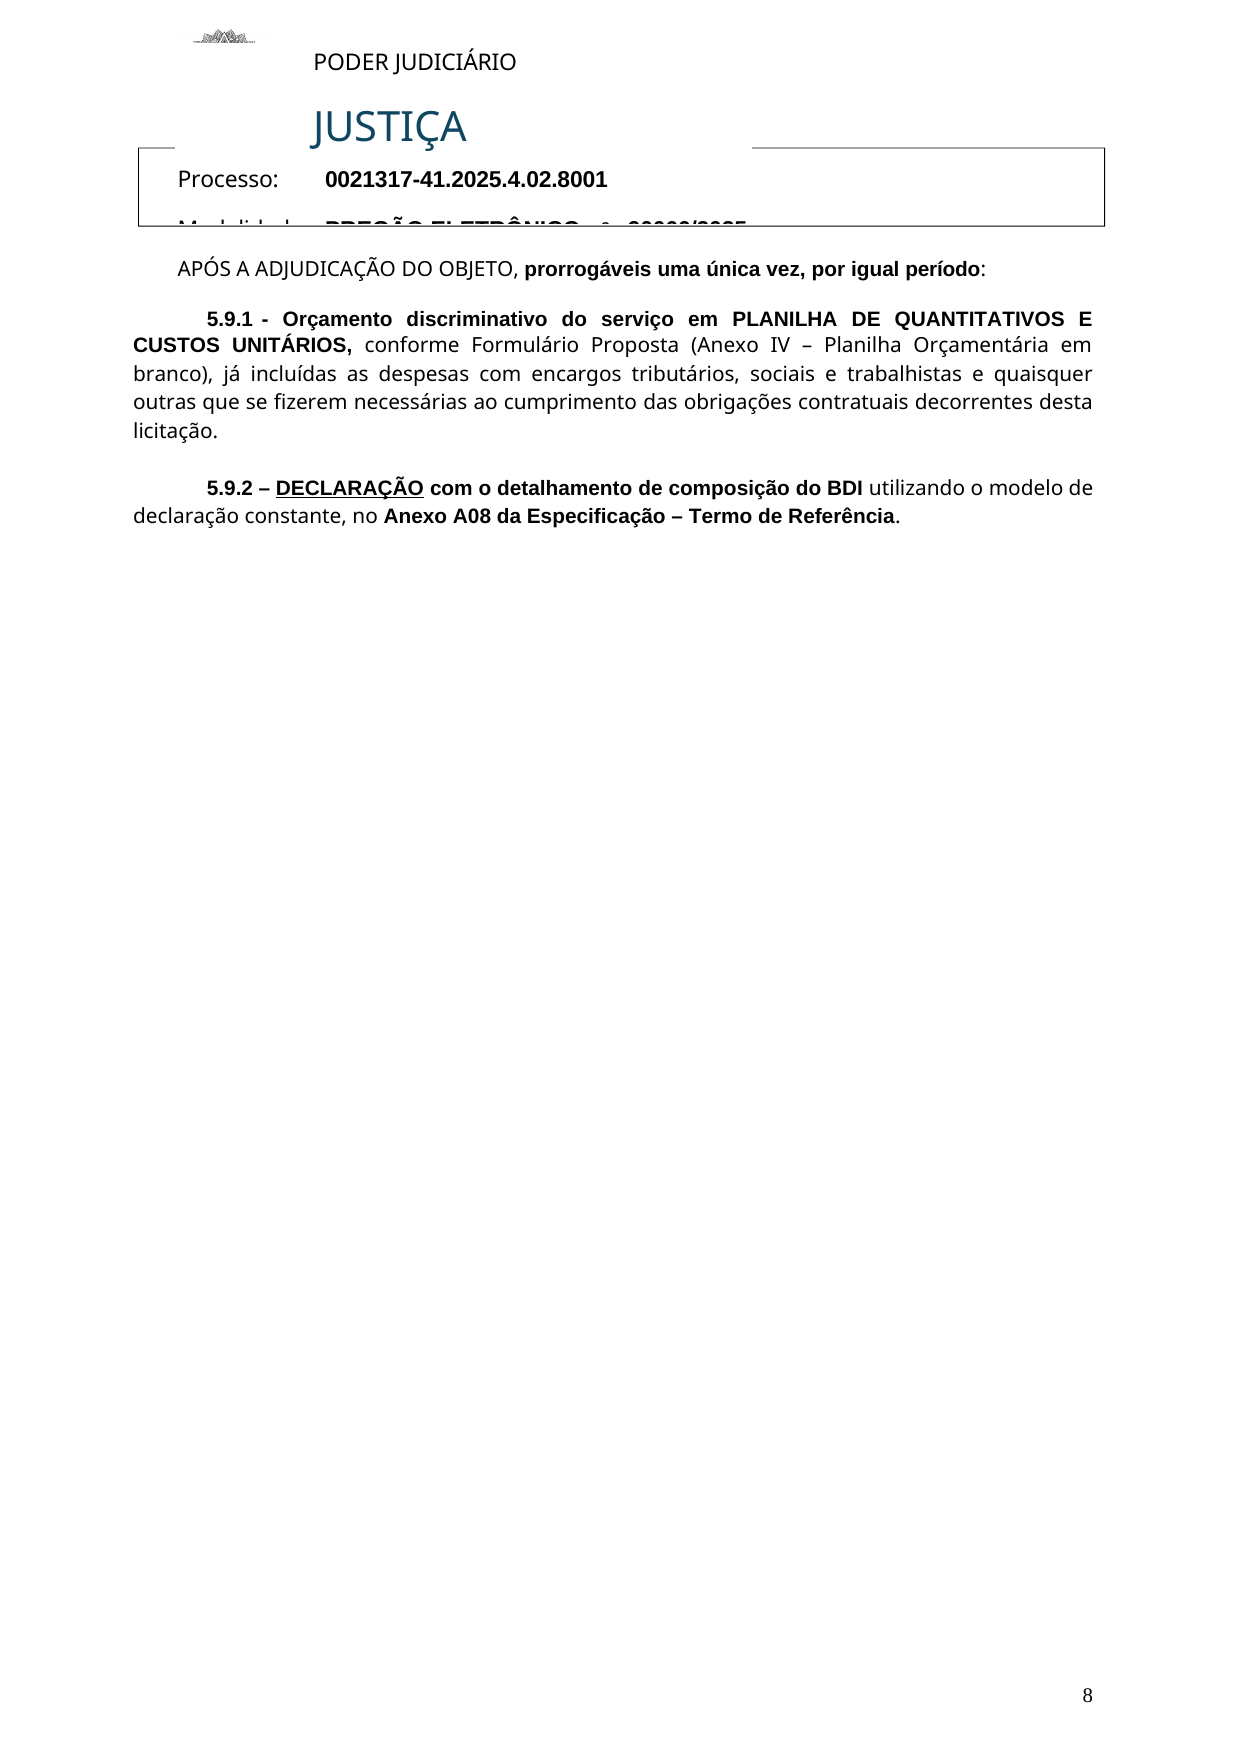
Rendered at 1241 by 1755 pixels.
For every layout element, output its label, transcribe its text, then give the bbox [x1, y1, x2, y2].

list – DECLARAÇÃO com o detalhamento de composição do BDI utilizando o modelo de declaração constante, no Anexo A08 da Especificação – Termo de Referência. [133, 473, 1093, 530]
list - Orçamento discriminativo do serviço em PLANILHA DE QUANTITATIVOS E CUSTOS UNITÁRIOS, conforme Formulário Proposta (Anexo IV – Planilha Orçamentária em branco), já incluídas as despesas com encargos tributários, sociais e trabalhistas e quaisquer outras que se fizerem necessárias ao cumprimento das obrigações contratuais decorrentes desta licitação. [133, 307, 1093, 444]
text APÓS A ADJUDICAÇÃO DO OBJETO, prorrogáveis uma única vez, por igual período: [177, 254, 1167, 283]
